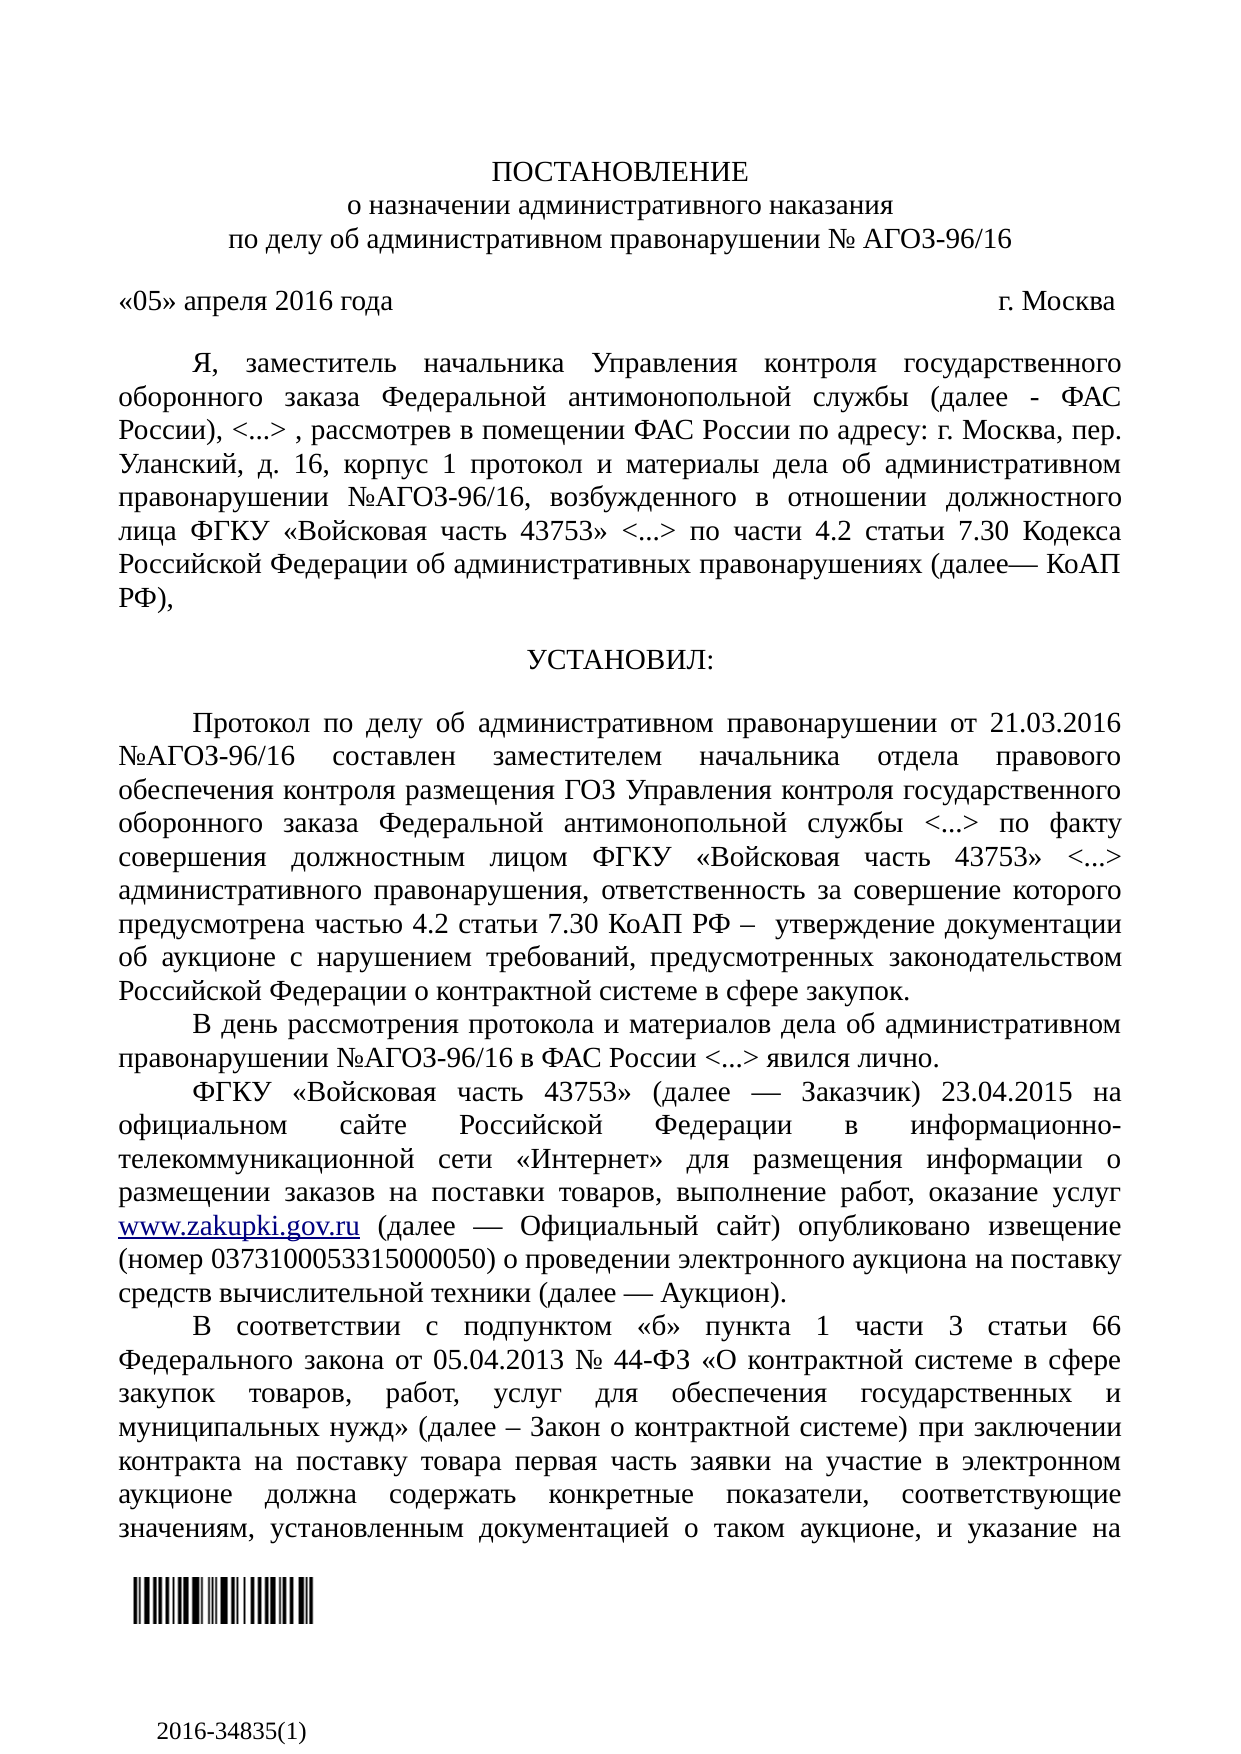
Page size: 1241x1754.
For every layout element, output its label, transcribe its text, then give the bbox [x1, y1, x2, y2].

text УСТАНОВИЛ: [118, 642, 1122, 676]
text по делу об административном правонарушении № АГОЗ-96/16 [118, 221, 1122, 254]
text Я, заместитель начальника Управления контроля государственного оборонного заказа Федеральной антимонопольной службы (далее - ФАС России), <...> , рассмотрев в помещении ФАС России по адресу: г. Москва, пер. Уланский, д. 16, корпус 1 протокол и материалы дела об административном правонарушении №АГОЗ-96/16, возбужденного в отношении должностного лица ФГКУ «Войсковая часть 43753» <...> по части 4.2 статьи 7.30 Кодекса Российской Федерации об административных правонарушениях (далее— КоАП РФ), [118, 345, 1122, 614]
text Протокол по делу об административном правонарушении от 21.03.2016 №АГОЗ-96/16 составлен заместителем начальника отдела правового обеспечения контроля размещения ГОЗ Управления контроля государственного оборонного заказа Федеральной антимонопольной службы <...> по факту совершения должностным лицом ФГКУ «Войсковая часть 43753» <...> административного правонарушения, ответственность за совершение которого предусмотрена частью 4.2 статьи 7.30 КоАП РФ – утверждение документации об аукционе с нарушением требований, предусмотренных законодательством Российской Федерации о контрактной системе в сфере закупок. [118, 705, 1122, 1007]
text В соответствии с подпунктом «б» пункта 1 части 3 статьи 66 Федерального закона от 05.04.2013 № 44-ФЗ «О контрактной системе в сфере закупок товаров, работ, услуг для обеспечения государственных и муниципальных нужд» (далее – Закон о контрактной системе) при заключении контракта на поставку товара первая часть заявки на участие в электронном аукционе должна содержать конкретные показатели, соответствующие значениям, установленным документацией о таком аукционе, и указание на [118, 1308, 1122, 1543]
text ФГКУ «Войсковая часть 43753» (далее — Заказчик) 23.04.2015 на официальном сайте Российской Федерации в информационно-телекоммуникационной сети «Интернет» для размещения информации о размещении заказов на поставки товаров, выполнение работ, оказание услуг www.zakupki.gov.ru (далее — Официальный сайт) опубликовано извещение (номер 0373100053315000050) о проведении электронного аукциона на поставку средств вычислительной техники (далее — Аукцион). [118, 1074, 1122, 1308]
text «05» апреля 2016 года г. Москва [118, 283, 1122, 317]
text о назначении административного наказания [118, 187, 1122, 221]
text В день рассмотрения протокола и материалов дела об административном правонарушении №АГОЗ-96/16 в ФАС России <...> явился лично. [118, 1007, 1122, 1074]
text ПОСТАНОВЛЕНИЕ [118, 154, 1122, 187]
picture [118, 1577, 331, 1624]
